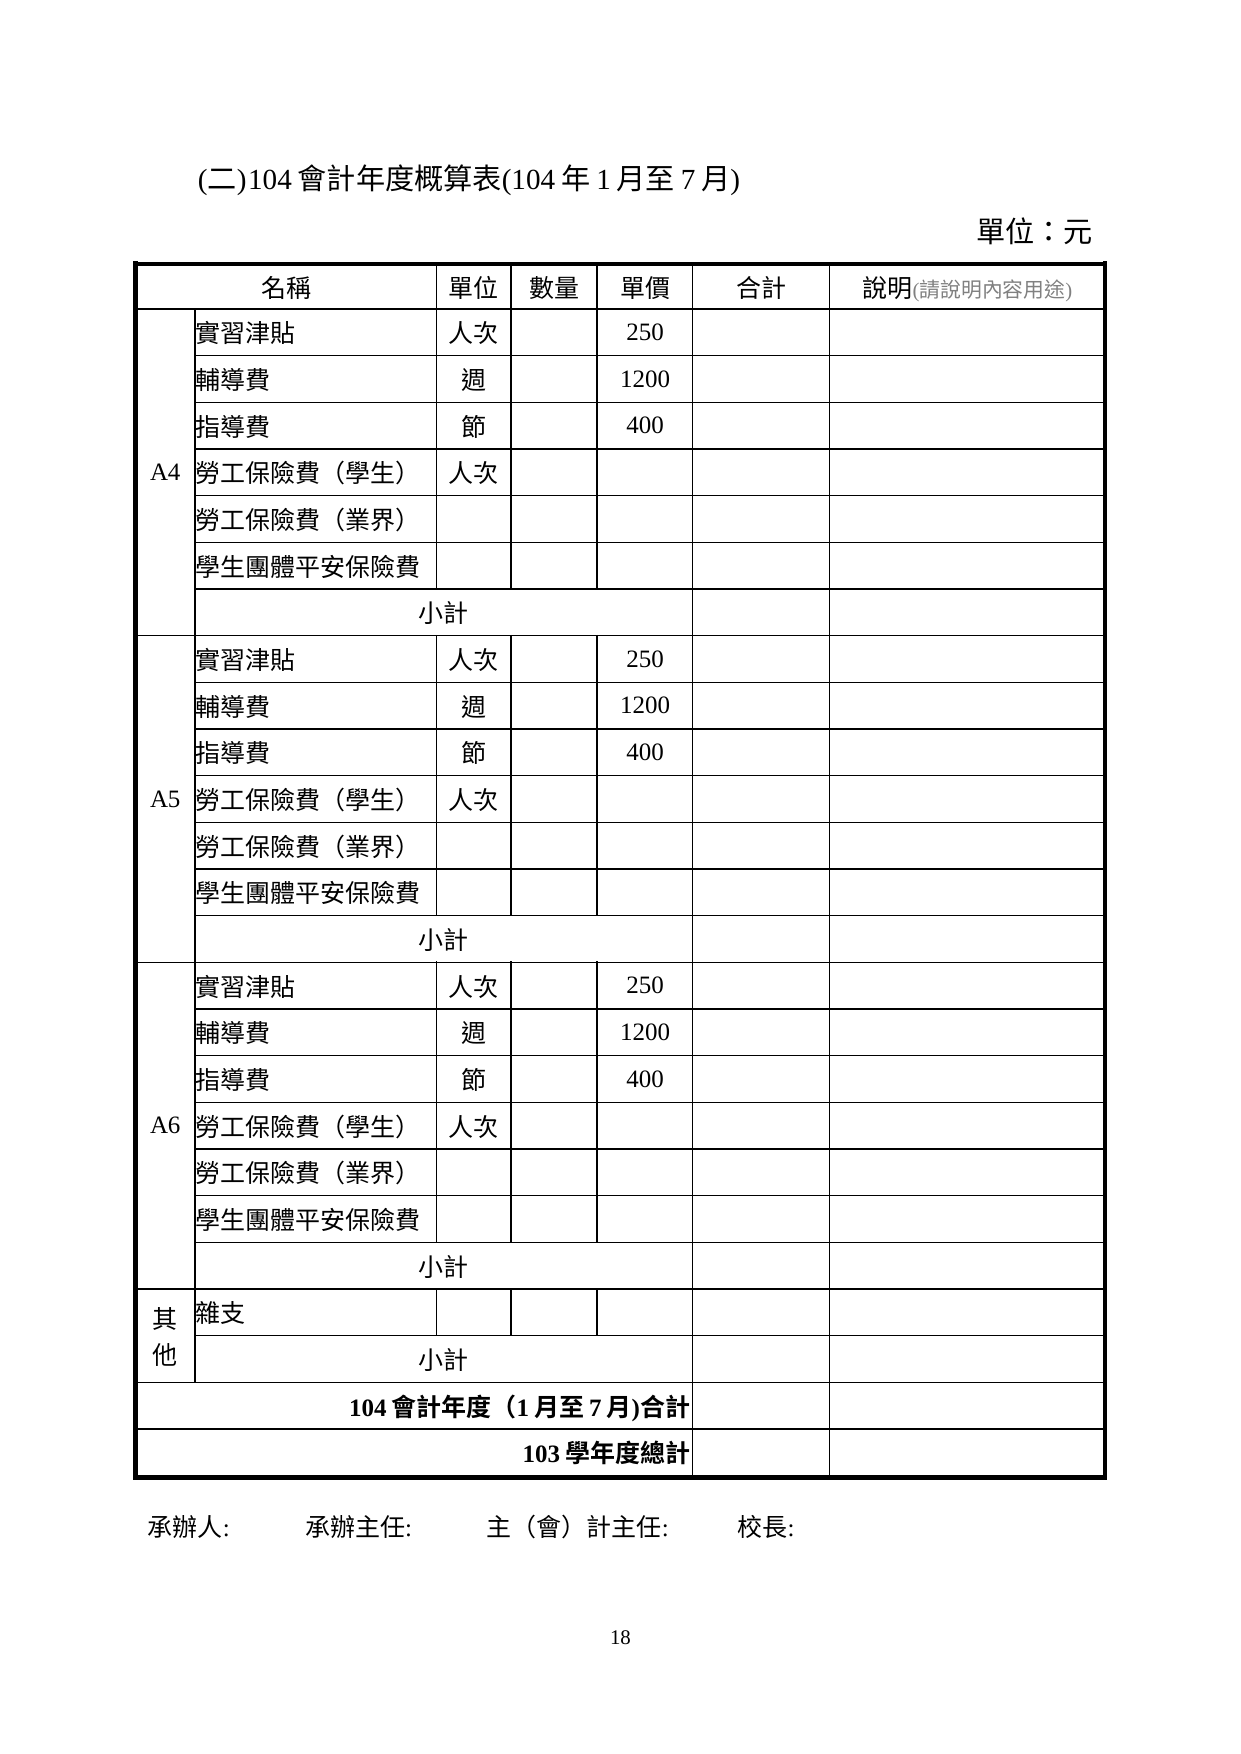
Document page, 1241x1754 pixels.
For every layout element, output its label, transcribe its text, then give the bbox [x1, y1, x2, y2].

table_cell [512, 963, 596, 1008]
table_cell 1200 [598, 683, 692, 728]
table_cell [693, 823, 829, 868]
table_cell [693, 310, 829, 355]
table_cell 250 [598, 310, 692, 355]
table_cell [693, 963, 829, 1008]
table_cell 小計 [196, 916, 692, 961]
table_cell 節 [437, 403, 510, 448]
table_cell [830, 1103, 1103, 1148]
table_cell 雜支 [196, 1290, 436, 1335]
table_cell [512, 636, 596, 681]
table_cell [437, 496, 510, 541]
table_cell 指導費 [196, 1056, 436, 1101]
table_cell [437, 1150, 510, 1195]
table_cell [830, 450, 1103, 495]
table_cell 勞工保險費（學生） [196, 450, 436, 495]
text 單位：元 [148, 208, 1092, 251]
table_cell 勞工保險費（學生） [196, 776, 436, 821]
table_cell [830, 1150, 1103, 1195]
table_cell [830, 683, 1103, 728]
table_cell [830, 776, 1103, 821]
table_cell [512, 870, 596, 915]
table_cell 400 [598, 403, 692, 448]
table_cell [693, 1336, 829, 1381]
table_cell A5 [138, 636, 194, 961]
table_cell 週 [437, 683, 510, 728]
table_cell [512, 1150, 596, 1195]
table_cell [830, 870, 1103, 915]
table_cell 實習津貼 [196, 310, 436, 355]
table_cell A4 [138, 310, 194, 635]
table_cell 指導費 [196, 730, 436, 775]
table_cell 節 [437, 730, 510, 775]
table_cell 其 他 [138, 1290, 194, 1381]
table_cell 輔導費 [196, 1010, 436, 1055]
table_cell [830, 543, 1103, 588]
table_cell 小計 [196, 1336, 692, 1381]
table_cell [830, 403, 1103, 448]
table_cell [693, 450, 829, 495]
text 承辦人: 承辦主任: 主（會）計主任: 校長: [148, 1507, 1092, 1545]
table_cell [512, 730, 596, 775]
table_cell 節 [437, 1056, 510, 1101]
table_cell [437, 1290, 510, 1335]
table_cell [437, 1196, 510, 1241]
table_cell [512, 1103, 596, 1148]
table_cell [693, 870, 829, 915]
table_cell [598, 1150, 692, 1195]
table_cell 人次 [437, 963, 510, 1008]
table_cell [512, 496, 596, 541]
table_cell [830, 1243, 1103, 1288]
table_cell [830, 636, 1103, 681]
table_cell [830, 1196, 1103, 1241]
table_cell 勞工保險費（業界） [196, 496, 436, 541]
table_cell [830, 590, 1103, 635]
subtitle 104會計年度概算表(104年1月至7月) [198, 156, 1092, 198]
table_cell 小計 [196, 1243, 692, 1288]
table_cell [512, 403, 596, 448]
table_cell [598, 1103, 692, 1148]
table_cell 學生團體平安保險費 [196, 870, 436, 915]
table_cell [830, 1010, 1103, 1055]
table_cell 小計 [196, 590, 692, 635]
table_cell [512, 776, 596, 821]
table_cell [512, 1290, 596, 1335]
table_cell [830, 310, 1103, 355]
table_cell [693, 1243, 829, 1288]
table_cell 250 [598, 636, 692, 681]
table_cell [693, 356, 829, 401]
table_header 名稱 [138, 266, 436, 308]
table_cell [598, 823, 692, 868]
table_cell 勞工保險費（業界） [196, 823, 436, 868]
table_cell [693, 1103, 829, 1148]
table_cell [830, 356, 1103, 401]
table_cell 學生團體平安保險費 [196, 1196, 436, 1241]
table_cell [693, 543, 829, 588]
table_header 合計 [693, 266, 829, 308]
table_cell [693, 403, 829, 448]
table_cell [512, 683, 596, 728]
table_cell [693, 1056, 829, 1101]
table_header 單價 [598, 266, 692, 308]
table_cell [693, 730, 829, 775]
table_cell [512, 310, 596, 355]
table_cell [512, 450, 596, 495]
table_cell 學生團體平安保險費 [196, 543, 436, 588]
table_cell [693, 1430, 829, 1475]
table_cell [693, 1150, 829, 1195]
table_cell [830, 1336, 1103, 1381]
table_cell [598, 496, 692, 541]
table_cell 實習津貼 [196, 636, 436, 681]
table_cell [830, 1430, 1103, 1475]
table_cell [830, 963, 1103, 1008]
table_cell [830, 1056, 1103, 1101]
table_cell [693, 1290, 829, 1335]
table_cell [598, 870, 692, 915]
table_header 數量 [512, 266, 596, 308]
table_cell 人次 [437, 636, 510, 681]
table_cell 人次 [437, 310, 510, 355]
table_cell [693, 1383, 829, 1428]
table_cell [693, 683, 829, 728]
table_cell 輔導費 [196, 683, 436, 728]
table_cell [512, 1010, 596, 1055]
table_cell 1200 [598, 1010, 692, 1055]
table_cell [693, 590, 829, 635]
table_cell A6 [138, 963, 194, 1288]
table_cell [512, 823, 596, 868]
table_cell [437, 543, 510, 588]
table_cell 實習津貼 [196, 963, 436, 1008]
table_cell [693, 496, 829, 541]
table_header 單位 [437, 266, 510, 308]
table_cell 103學年度總計 [138, 1430, 692, 1475]
table_cell 人次 [437, 1103, 510, 1148]
table_cell [830, 1290, 1103, 1335]
table_cell 人次 [437, 450, 510, 495]
table_cell 104會計年度（1月至7月)合計 [138, 1383, 692, 1428]
table_cell [693, 916, 829, 961]
table_cell 勞工保險費（業界） [196, 1150, 436, 1195]
table_cell [598, 450, 692, 495]
table_cell 1200 [598, 356, 692, 401]
table_cell [598, 1290, 692, 1335]
table_cell 輔導費 [196, 356, 436, 401]
table_cell [830, 916, 1103, 961]
table_cell [693, 1010, 829, 1055]
table_cell [693, 776, 829, 821]
table_header 說明(請說明內容用途) [830, 266, 1103, 308]
table_cell [693, 636, 829, 681]
table_cell [830, 1383, 1103, 1428]
table_cell 勞工保險費（學生） [196, 1103, 436, 1148]
table_cell [830, 823, 1103, 868]
table_cell [437, 823, 510, 868]
table_cell [693, 1196, 829, 1241]
table_cell [512, 543, 596, 588]
table_cell [512, 356, 596, 401]
table_cell 指導費 [196, 403, 436, 448]
table_cell [830, 496, 1103, 541]
table_cell 週 [437, 1010, 510, 1055]
table_cell 人次 [437, 776, 510, 821]
table_cell 週 [437, 356, 510, 401]
table_cell 400 [598, 730, 692, 775]
table_cell [598, 543, 692, 588]
table_cell [598, 776, 692, 821]
table_cell [830, 730, 1103, 775]
table_cell [437, 870, 510, 915]
table_cell [512, 1196, 596, 1241]
table_cell [512, 1056, 596, 1101]
table_cell 250 [598, 963, 692, 1008]
table_cell [598, 1196, 692, 1241]
table_cell 400 [598, 1056, 692, 1101]
